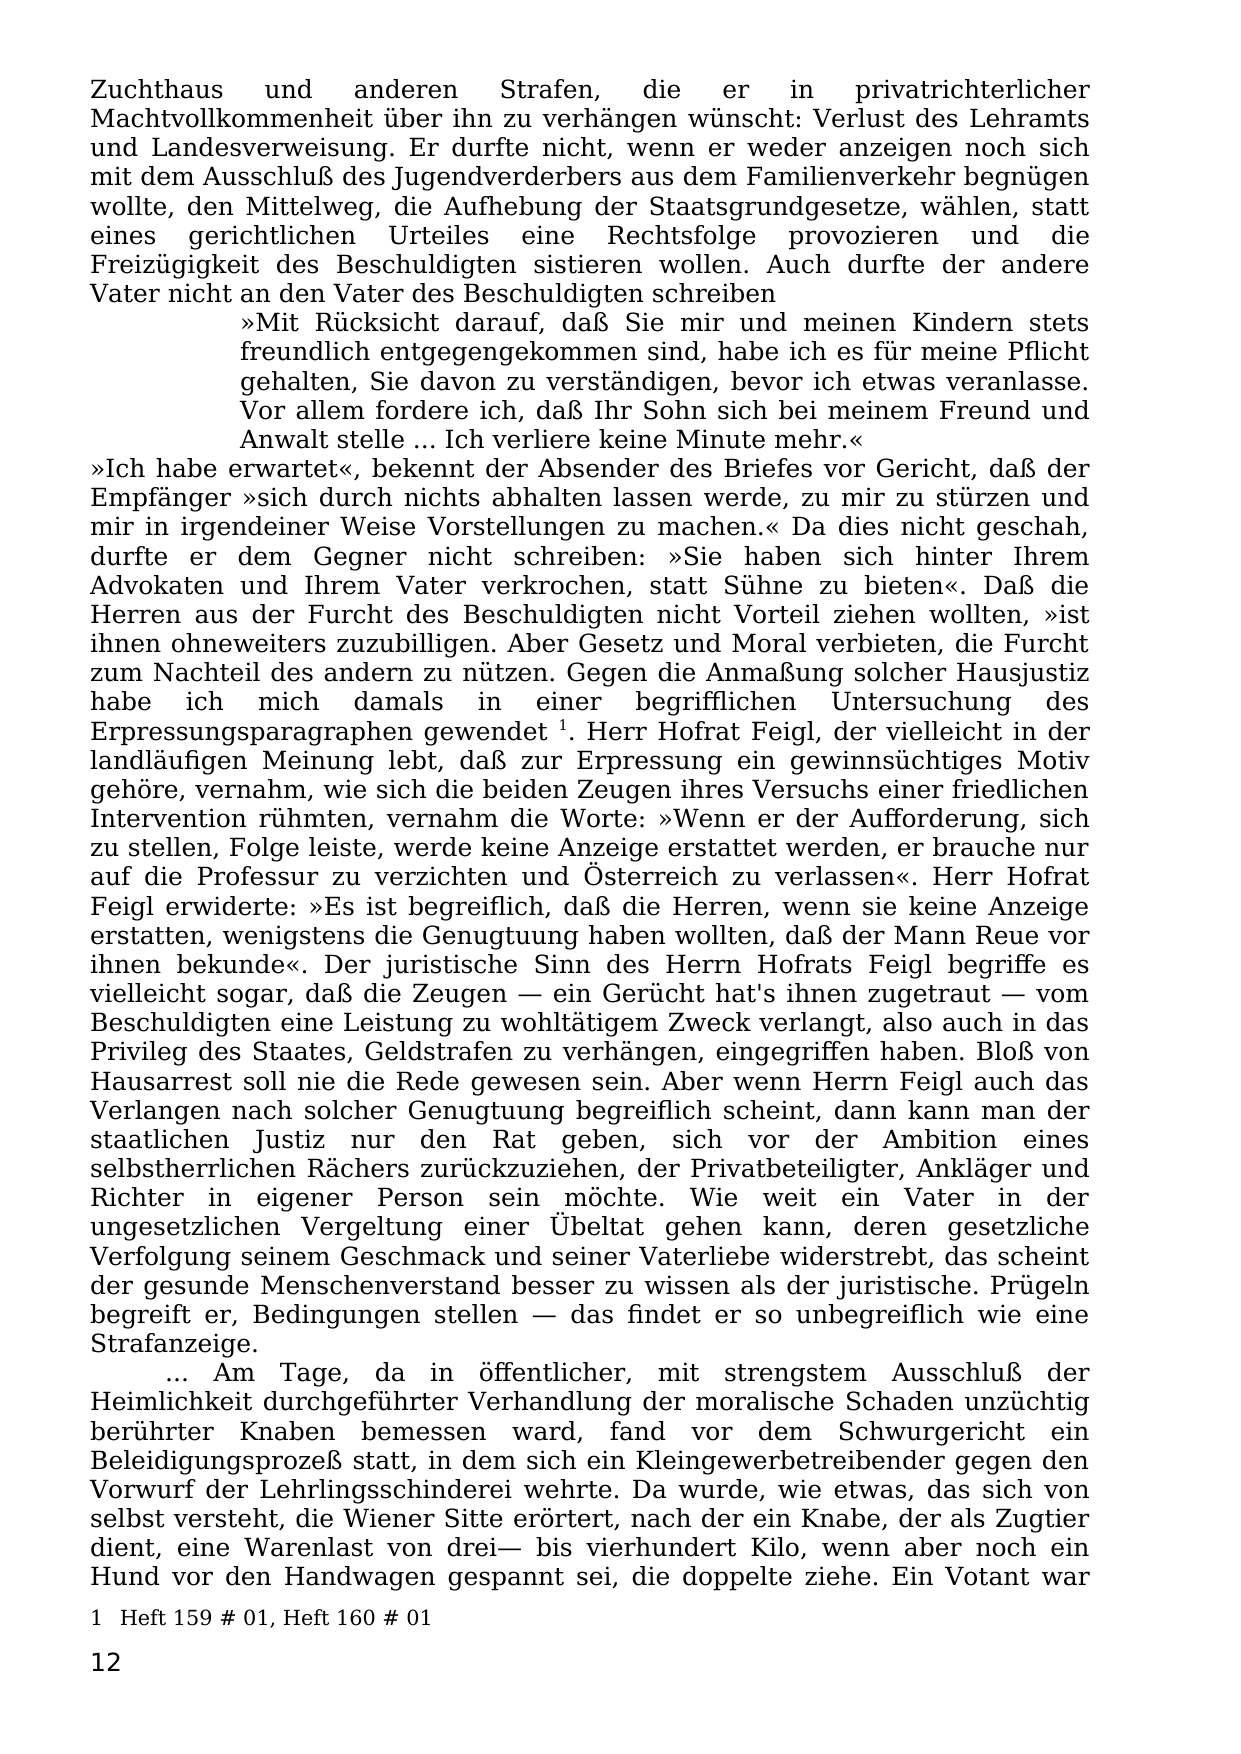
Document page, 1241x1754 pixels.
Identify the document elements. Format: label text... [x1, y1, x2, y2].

text Heft 159 # 01, Heft 160 # 01 [90, 1606, 1091, 1631]
text ... Am Tage, da in öffentlicher, mit strengstem Ausschluß der Heimlichkeit durchgeführter Verhandlung der moralische Schaden unzüchtig berührter Knaben bemessen ward, fand vor dem Schwurgericht ein Beleidigungsprozeß statt, in dem sich ein Kleingewerbetreibender gegen den Vorwurf der Lehrlingsschinderei wehrte. Da wurde, wie etwas, das sich von selbst versteht, die Wiener Sitte erörtert, nach der ein Knabe, der als Zugtier dient, eine Warenlast von drei— bis vierhundert Kilo, wenn aber noch ein Hund vor den Handwagen gespannt sei, die doppelte ziehe. Ein Votant war [90, 1358, 1091, 1592]
text »Mit Rücksicht darauf, daß Sie mir und meinen Kindern stets freundlich entgegengekommen sind, habe ich es für meine Pflicht gehalten, Sie davon zu verständigen, bevor ich etwas veranlasse. Vor allem fordere ich, daß Ihr Sohn sich bei meinem Freund und Anwalt stelle ... Ich verliere keine Minute mehr.« [240, 308, 1091, 454]
text Zuchthaus und anderen Strafen, die er in privatrichterlicher Machtvollkommenheit über ihn zu verhängen wünscht: Verlust des Lehramts und Landesverweisung. Er durfte nicht, wenn er weder anzeigen noch sich mit dem Ausschluß des Jugendverderbers aus dem Familienverkehr begnügen wollte, den Mittelweg, die Aufhebung der Staatsgrundgesetze, wählen, statt eines gerichtlichen Urteiles eine Rechtsfolge provozieren und die Freizügigkeit des Beschuldigten sistieren wollen. Auch durfte der andere Vater nicht an den Vater des Beschuldigten schreiben [90, 75, 1091, 308]
text »Ich habe erwartet«, bekennt der Absender des Briefes vor Gericht, daß der Empfänger »sich durch nichts abhalten lassen werde, zu mir zu stürzen und mir in irgendeiner Weise Vorstellungen zu machen.« Da dies nicht geschah, durfte er dem Gegner nicht schreiben: »Sie haben sich hinter Ihrem Advokaten und Ihrem Vater verkrochen, statt Sühne zu bieten«. Daß die Herren aus der Furcht des Beschuldigten nicht Vorteil ziehen wollten, »ist ihnen ohneweiters zuzubilligen. Aber Gesetz und Moral verbieten, die Furcht zum Nachteil des andern zu nützen. Gegen die Anmaßung solcher Hausjustiz habe ich mich damals in einer begrifflichen Untersuchung des Erpressungsparagraphen gewendet . Herr Hofrat Feigl, der vielleicht in der landläufigen Meinung lebt, daß zur Erpressung ein gewinnsüchtiges Motiv gehöre, vernahm, wie sich die beiden Zeugen ihres Versuchs einer friedlichen Intervention rühmten, vernahm die Worte: »Wenn er der Aufforderung, sich zu stellen, Folge leiste, werde keine Anzeige erstattet werden, er brauche nur auf die Professur zu verzichten und Österreich zu verlassen«. Herr Hofrat Feigl erwiderte: »Es ist begreiflich, daß die Herren, wenn sie keine Anzeige erstatten, wenigstens die Genugtuung haben wollten, daß der Mann Reue vor ihnen bekunde«. Der juristische Sinn des Herrn Hofrats Feigl begriffe es vielleicht sogar, daß die Zeugen — ein Gerücht hat's ihnen zugetraut — vom Beschuldigten eine Leistung zu wohltätigem Zweck verlangt, also auch in das Privileg des Staates, Geldstrafen zu verhängen, eingegriffen haben. Bloß von Hausarrest soll nie die Rede gewesen sein. Aber wenn Herrn Feigl auch das Verlangen nach solcher Genugtuung begreiflich scheint, dann kann man der staatlichen Justiz nur den Rat geben, sich vor der Ambition eines selbstherrlichen Rächers zurückzuziehen, der Privatbeteiligter, Ankläger und Richter in eigener Person sein möchte. Wie weit ein Vater in der ungesetzlichen Vergeltung einer Übeltat gehen kann, deren gesetzliche Verfolgung seinem Geschmack und seiner Vaterliebe widerstrebt, das scheint der gesunde Menschenverstand besser zu wissen als der juristische. Prügeln begreift er, Bedingungen stellen — das findet er so unbegreiflich wie eine Strafanzeige. [90, 454, 1091, 1358]
